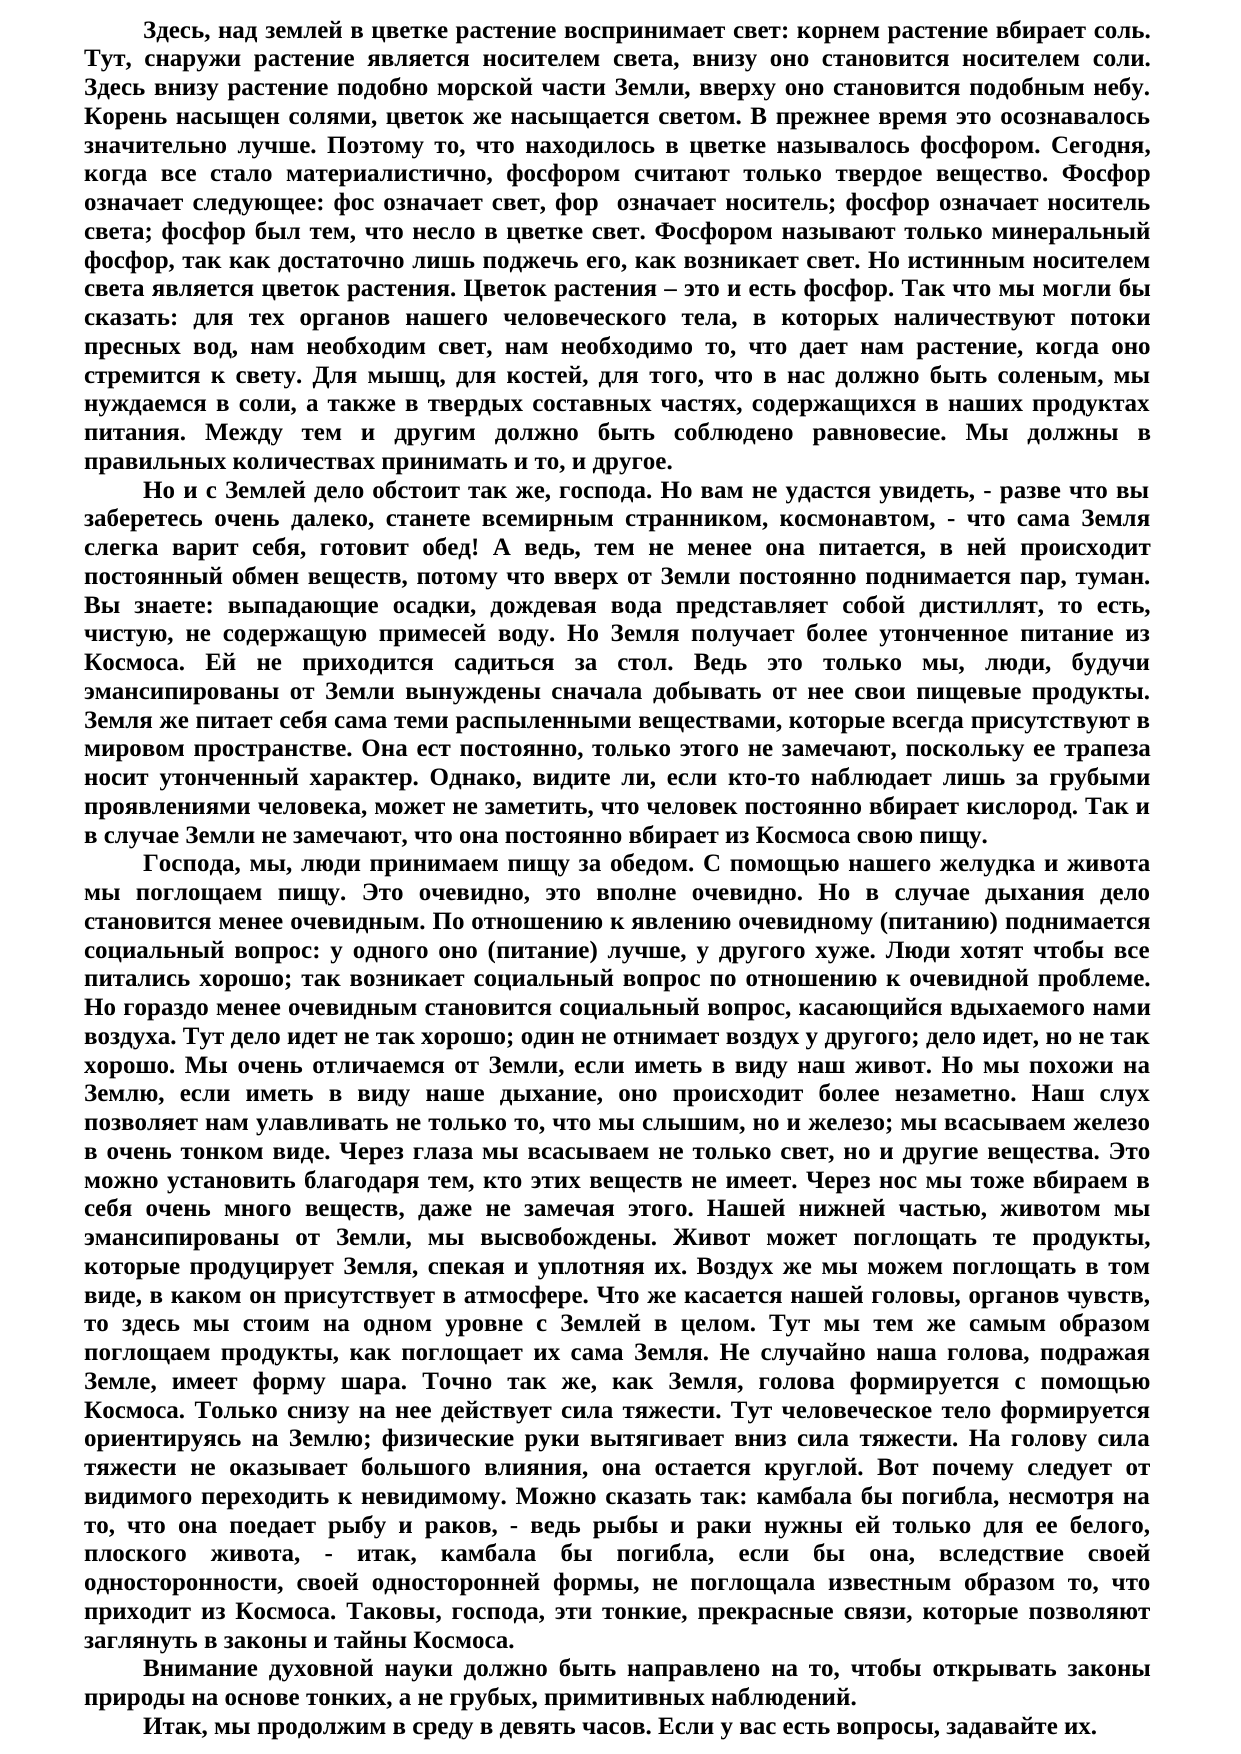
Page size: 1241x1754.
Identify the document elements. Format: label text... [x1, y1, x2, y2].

text Господа, мы, люди принимаем пищу за обедом. С помощью нашего желудка и живота мы поглощаем пищу. Это очевидно, это вполне очевидно. Но в случае дыхания дело становится менее очевидным. По отношению к явлению очевидному (питанию) поднимается социальный вопрос: у одного оно (питание) лучше, у другого хуже. Люди хотят чтобы все питались хорошо; так возникает социальный вопрос по отношению к очевидной проблеме. Но гораздо менее очевидным становится социальный вопрос, касающийся вдыхаемого нами воздуха. Тут дело идет не так хорошо; один не отнимает воздух у другого; дело идет, но не так хорошо. Мы очень отличаемся от Земли, если иметь в виду наш живот. Но мы похожи на Землю, если иметь в виду наше дыхание, оно происходит более незаметно. Наш слух позволяет нам улавливать не только то, что мы слышим, но и железо; мы всасываем железо в очень тонком виде. Через глаза мы всасываем не только свет, но и другие вещества. Это можно установить благодаря тем, кто этих веществ не имеет. Через нос мы тоже вбираем в себя очень много веществ, даже не замечая этого. Нашей нижней частью, животом мы эмансипированы от Земли, мы высвобождены. Живот может поглощать те продукты, которые продуцирует Земля, спекая и уплотняя их. Воздух же мы можем поглощать в том виде, в каком он присутствует в атмосфере. Что же касается нашей головы, органов чувств, то здесь мы стоим на одном уровне с Землей в целом. Тут мы тем же самым образом поглощаем продукты, как поглощает их сама Земля. Не случайно наша голова, подражая Земле, имеет форму шара. Точно так же, как Земля, голова формируется с помощью Космоса. Только снизу на нее действует сила тяжести. Тут человеческое тело формируется ориентируясь на Землю; физические руки вытягивает вниз сила тяжести. На голову сила тяжести не оказывает большого влияния, она остается круглой. Вот почему следует от видимого переходить к невидимому. Можно сказать так: камбала бы погибла, несмотря на то, что она поедает рыбу и раков, - ведь рыбы и раки нужны ей только для ее белого, плоского живота, - итак, камбала бы погибла, если бы она, вследствие своей односторонности, своей односторонней формы, не поглощала известным образом то, что приходит из Космоса. Таковы, господа, эти тонкие, прекрасные связи, которые позволяют заглянуть в законы и тайны Космоса. [84, 848, 1152, 1653]
text Но и с Землей дело обстоит так же, господа. Но вам не удастся увидеть, - разве что вы заберетесь очень далеко, станете всемирным странником, космонавтом, - что сама Земля слегка варит себя, готовит обед! А ведь, тем не менее она питается, в ней происходит постоянный обмен веществ, потому что вверх от Земли постоянно поднимается пар, туман. Вы знаете: выпадающие осадки, дождевая вода представляет собой дистиллят, то есть, чистую, не содержащую примесей воду. Но Земля получает более утонченное питание из Космоса. Ей не приходится садиться за стол. Ведь это только мы, люди, будучи эмансипированы от Земли вынуждены сначала добывать от нее свои пищевые продукты. Земля же питает себя сама теми распыленными веществами, которые всегда присутствуют в мировом пространстве. Она ест постоянно, только этого не замечают, поскольку ее трапеза носит утонченный характер. Однако, видите ли, если кто-то наблюдает лишь за грубыми проявлениями человека, может не заметить, что человек постоянно вбирает кислород. Так и в случае Земли не замечают, что она постоянно вбирает из Космоса свою пищу. [84, 475, 1152, 848]
text Итак, мы продолжим в среду в девять часов. Если у вас есть вопросы, задавайте их. [84, 1711, 1152, 1740]
text Внимание духовной науки должно быть направлено на то, чтобы открывать законы природы на основе тонких, а не грубых, примитивных наблюдений. [84, 1653, 1152, 1711]
text Здесь, над землей в цветке растение воспринимает свет: корнем растение вбирает соль. Тут, снаружи растение является носителем света, внизу оно становится носителем соли. Здесь внизу растение подобно морской части Земли, вверху оно становится подобным небу. Корень насыщен солями, цветок же насыщается светом. В прежнее время это осознавалось значительно лучше. Поэтому то, что находилось в цветке называлось фосфором. Сегодня, когда все стало материалистично, фосфором считают только твердое вещество. Фосфор означает следующее: фос означает свет, фор означает носитель; фосфор означает носитель света; фосфор был тем, что несло в цветке свет. Фосфором называют только минеральный фосфор, так как достаточно лишь поджечь его, как возникает свет. Но истинным носителем света является цветок растения. Цветок растения – это и есть фосфор. Так что мы могли бы сказать: для тех органов нашего человеческого тела, в которых наличествуют потоки пресных вод, нам необходим свет, нам необходимо то, что дает нам растение, когда оно стремится к свету. Для мышц, для костей, для того, что в нас должно быть соленым, мы нуждаемся в соли, а также в твердых составных частях, содержащихся в наших продуктах питания. Между тем и другим должно быть соблюдено равновесие. Мы должны в правильных количествах принимать и то, и другое. [84, 15, 1152, 475]
